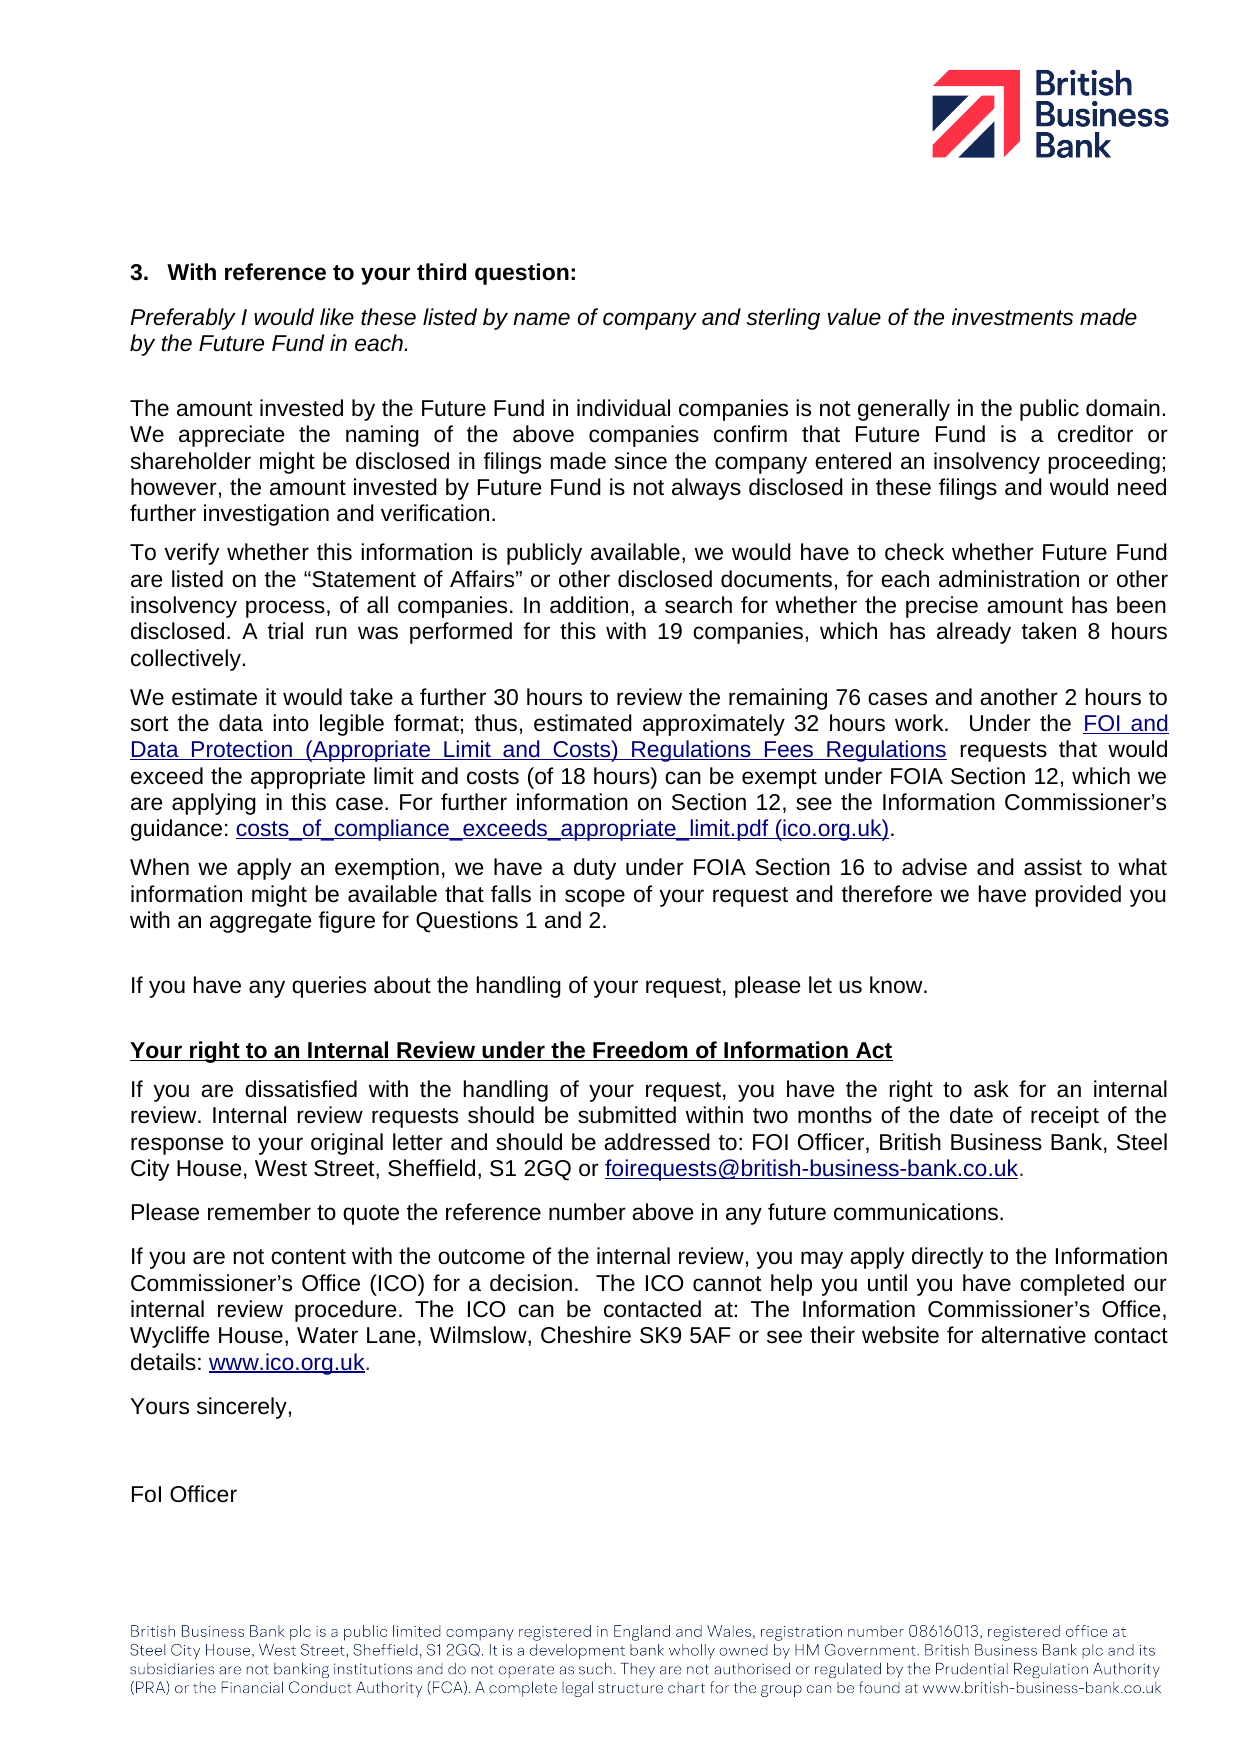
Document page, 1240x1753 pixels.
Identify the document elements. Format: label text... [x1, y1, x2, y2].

text The amount invested by the Future Fund in individual companies is not generally in the public domain. We appreciate the naming of the above companies confirm that Future Fund is a creditor or shareholder might be disclosed in filings made since the company entered an insolvency proceeding; however, the amount invested by Future Fund is not always disclosed in these filings and would need further investigation and verification. [130, 395, 1169, 527]
text Your right to an Internal Review under the Freedom of Information Act [130, 1037, 1169, 1064]
list With reference to your third question: [130, 257, 1169, 286]
text If you have any queries about the handling of your request, please let us know. [130, 972, 1169, 998]
text If you are not content with the outcome of the internal review, you may apply directly to the Information Commissioner’s Office (ICO) for a decision. The ICO cannot help you until you have completed our internal review procedure. The ICO can be contacted at: The Information Commissioner’s Office, Wycliffe House, Water Lane, Wilmslow, Cheshire SK9 5AF or see their website for alternative contact details: www.ico.org.uk. [130, 1243, 1169, 1375]
text FoI Officer [130, 1481, 1169, 1507]
text To verify whether this information is publicly available, we would have to check whether Future Fund are listed on the “Statement of Affairs” or other disclosed documents, for each administration or other insolvency process, of all companies. In addition, a search for whether the precise amount has been disclosed. A trial run was performed for this with 19 companies, which has already taken 8 hours collectively. [130, 539, 1169, 671]
text When we apply an exemption, we have a duty under FOIA Section 16 to advise and assist to what information might be available that falls in scope of your request and therefore we have provided you with an aggregate figure for Questions 1 and 2. [130, 854, 1169, 933]
text We estimate it would take a further 30 hours to review the remaining 76 cases and another 2 hours to sort the data into legible format; thus, estimated approximately 32 hours work. Under the FOI and Data Protection (Appropriate Limit and Costs) Regulations Fees Regulations requests that would exceed the appropriate limit and costs (of 18 hours) can be exempt under FOIA Section 12, which we are applying in this case. For further information on Section 12, see the Information Commissioner’s guidance: costs_of_compliance_exceeds_appropriate_limit.pdf (ico.org.uk). [130, 683, 1169, 842]
text If you are dissatisfied with the handling of your request, you have the right to ask for an internal review. Internal review requests should be submitted within two months of the date of receipt of the response to your original letter and should be addressed to: FOI Officer, British Business Bank, Steel City House, West Street, Sheffield, S1 2GQ or foirequests@british-business-bank.co.uk. [130, 1076, 1169, 1182]
text Please remember to quote the reference number above in any future communications. [130, 1199, 1169, 1226]
text Yours sincerely, [130, 1393, 1169, 1419]
text Preferably I would like these listed by name of company and sterling value of the investments made by the Future Fund in each. [130, 303, 1169, 356]
